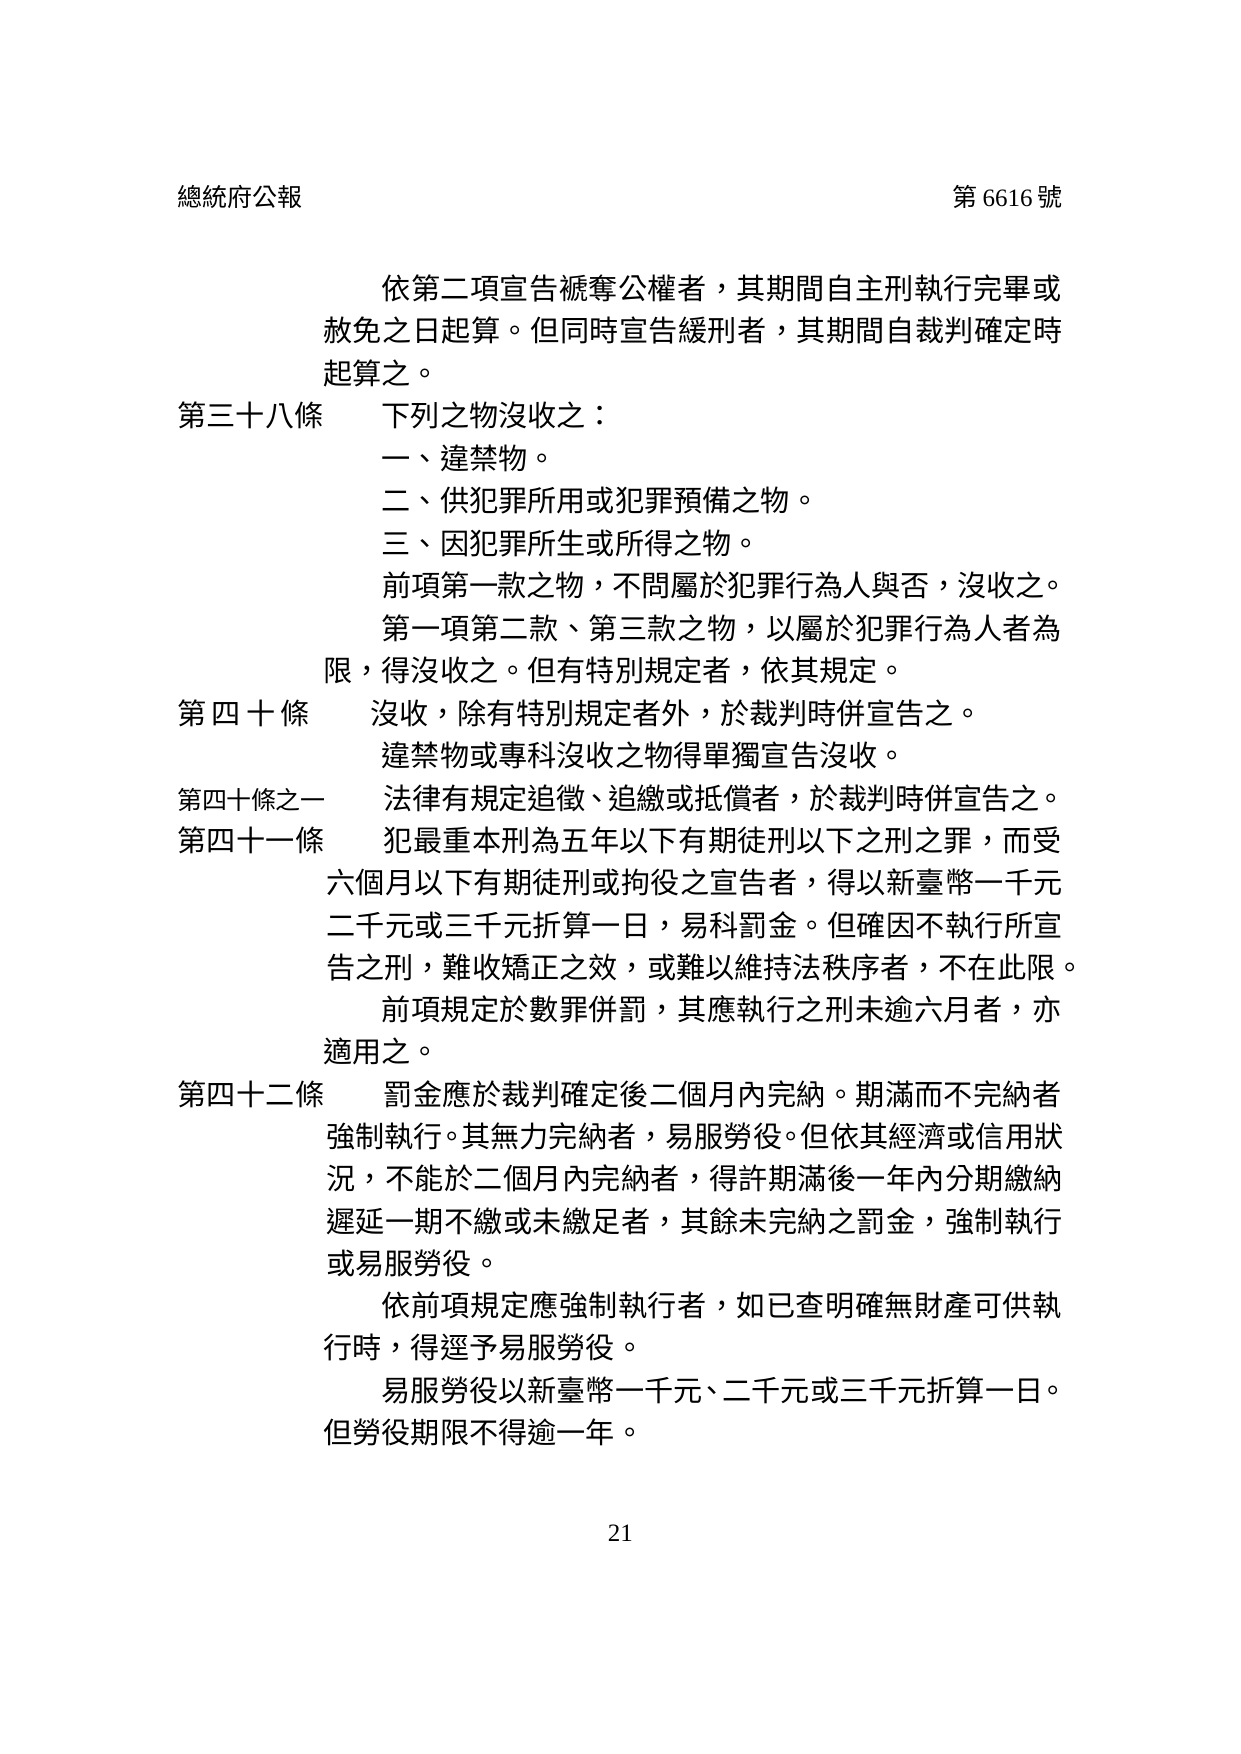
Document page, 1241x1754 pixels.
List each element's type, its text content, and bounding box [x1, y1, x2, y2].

text 第一項第二款、第三款之物，以屬於犯罪行為人者為限，得沒收之。但有特別規定者，依其規定。 [323, 605, 1063, 690]
text 第四十條之一 法律有規定追徵、追繳或抵償者，於裁判時併宣告之。 [177, 775, 1063, 818]
text 第三十八條 下列之物沒收之： [177, 393, 1063, 435]
text 第四十條 沒收，除有特別規定者外，於裁判時併宣告之。 [177, 690, 1063, 733]
text 二、供犯罪所用或犯罪預備之物。 [381, 478, 1063, 520]
text 第四十一條 犯最重本刑為五年以下有期徒刑以下之刑之罪，而受六個月以下有期徒刑或拘役之宣告者，得以新臺幣一千元、二千元或三千元折算一日，易科罰金。但確因不執行所宣告之刑，難收矯正之效，或難以維持法秩序者，不在此限。 [177, 818, 1063, 987]
text 前項第一款之物，不問屬於犯罪行為人與否，沒收之。 [326, 563, 1063, 605]
text 依第二項宣告褫奪公權者，其期間自主刑執行完畢或赦免之日起算。但同時宣告緩刑者，其期間自裁判確定時起算之。 [323, 266, 1063, 393]
text 易服勞役以新臺幣一千元、二千元或三千元折算一日。但勞役期限不得逾一年。 [323, 1367, 1063, 1452]
text 依前項規定應強制執行者，如已查明確無財產可供執行時，得逕予易服勞役。 [323, 1283, 1063, 1367]
text 前項規定於數罪併罰，其應執行之刑未逾六月者，亦適用之。 [323, 987, 1063, 1071]
text 一、違禁物。 [381, 435, 1063, 478]
text 違禁物或專科沒收之物得單獨宣告沒收。 [323, 733, 1063, 775]
text 第四十二條 罰金應於裁判確定後二個月內完納。期滿而不完納者，強制執行。其無力完納者，易服勞役。但依其經濟或信用狀況，不能於二個月內完納者，得許期滿後一年內分期繳納。遲延一期不繳或未繳足者，其餘未完納之罰金，強制執行或易服勞役。 [177, 1071, 1063, 1283]
text 三、因犯罪所生或所得之物。 [381, 520, 1063, 563]
